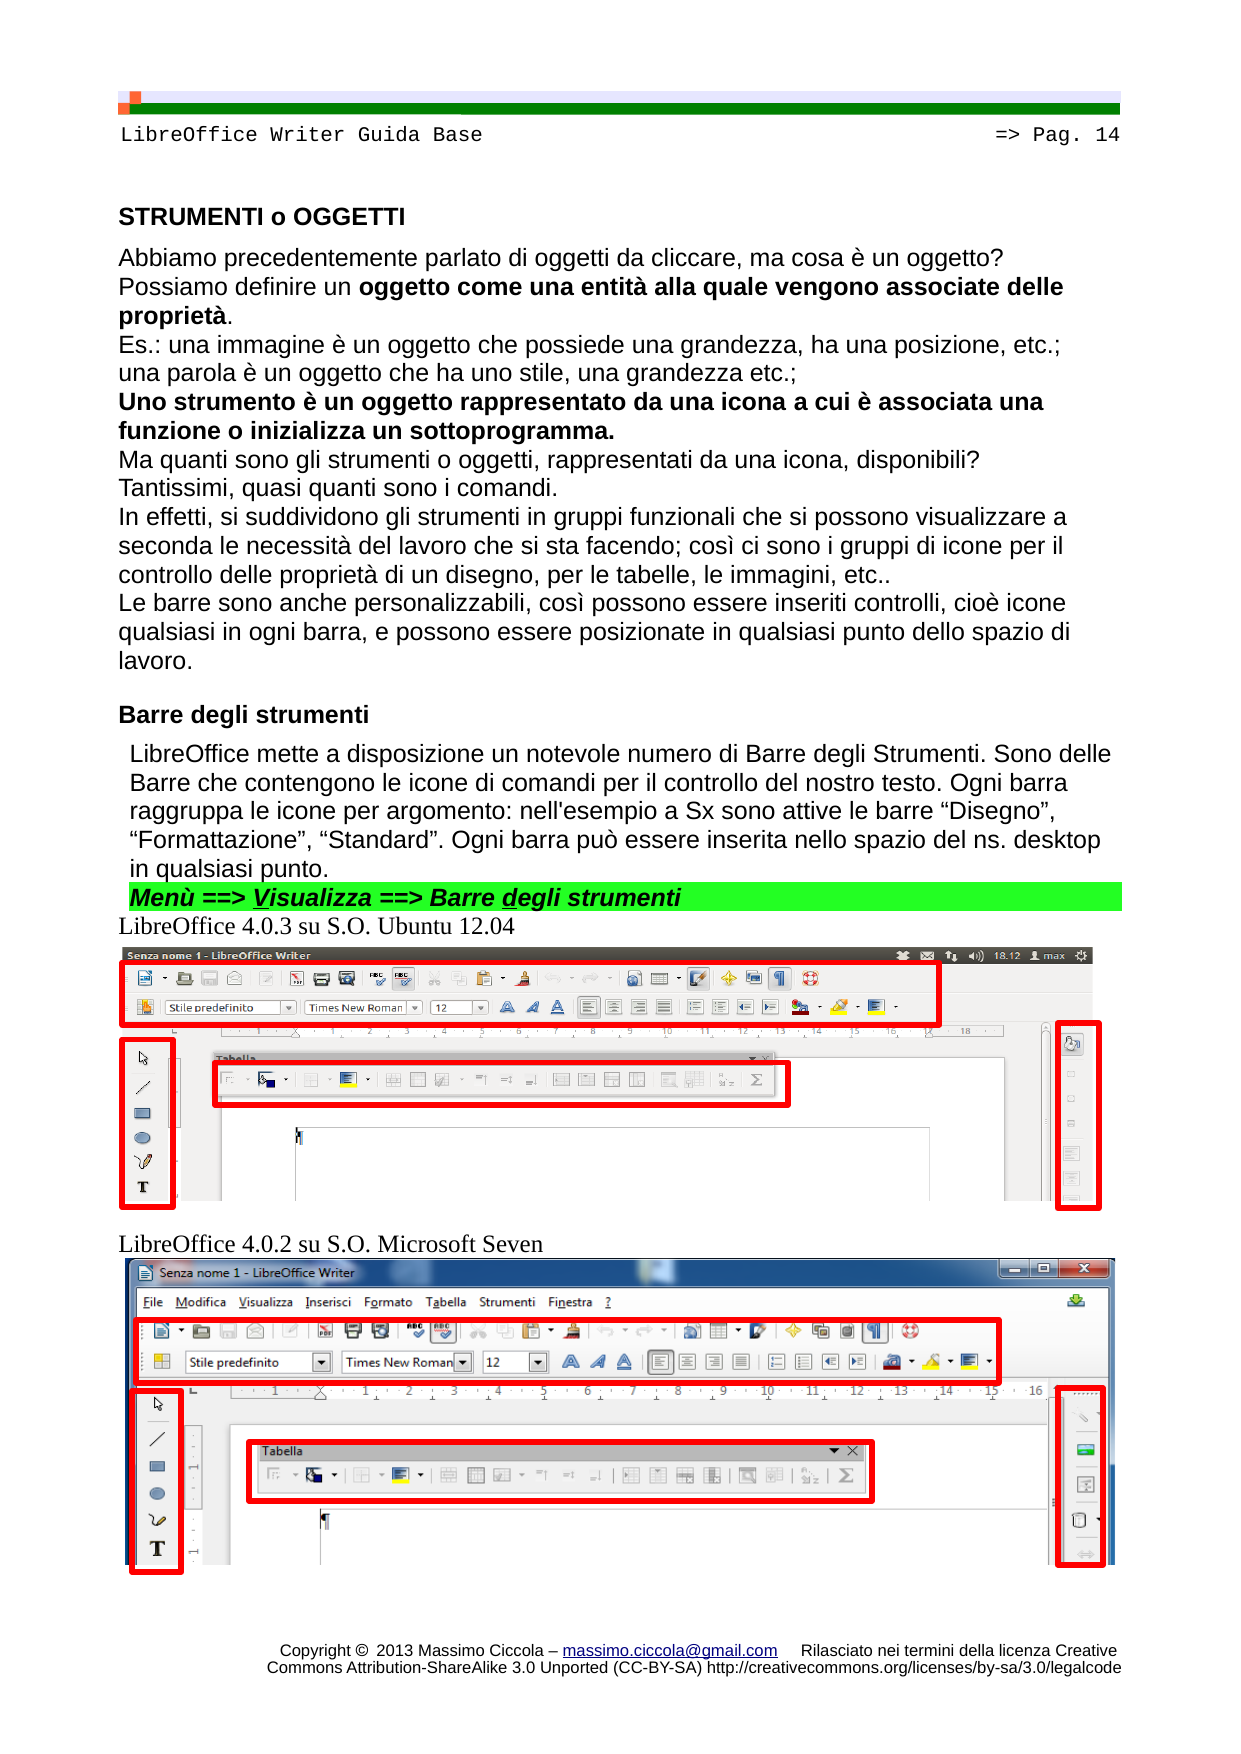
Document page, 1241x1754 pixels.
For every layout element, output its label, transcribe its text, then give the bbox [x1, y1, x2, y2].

text LibreOffice 4.0.3 su S.O. Ubuntu 12.04 [118, 911, 1122, 940]
text LibreOffice mette a disposizione un notevole numero di Barre degli Strumenti. Sono delle Barre che contengono le icone di comandi per il controllo del nostro testo. Ogni barra raggruppa le icone per argomento: nell'esempio a Sx sono attive le barre “Disegno”, “Formattazione”, “Standard”. Ogni barra può essere inserita nello spazio del ns. desktop in qualsiasi punto. [129, 739, 1122, 882]
text Uno strumento è un oggetto rappresentato da una icona a cui è associata una funzione o inizializza un sottoprogramma. [118, 387, 1122, 444]
text Tantissimi, quasi quanti sono i comandi. [118, 473, 1122, 502]
picture [125, 1042, 170, 1201]
text Es.: una immagine è un oggetto che possiede una grandezza, ha una posizione, etc.; [118, 329, 1122, 358]
subtitle Barre degli strumenti [118, 699, 1122, 728]
picture [1061, 1391, 1100, 1562]
text Possiamo definire un oggetto come una entità alla quale vengono associate delle proprietà. [118, 272, 1122, 329]
picture [125, 1258, 1116, 1565]
text una parola è un oggetto che ha uno stile, una grandezza etc.; [118, 358, 1122, 387]
picture [125, 965, 936, 1022]
subtitle STRUMENTI o OGGETTI [118, 202, 1122, 231]
picture [135, 1394, 178, 1565]
text Le barre sono anche personalizzabili, così possono essere inseriti controlli, cioè icone qualsiasi in ogni barra, e possono essere posizionate in qualsiasi punto dello spazio di lavoro. [118, 588, 1122, 674]
text Ma quanti sono gli strumenti o oggetti, rappresentati da una icona, disponibili? [118, 444, 1122, 473]
text In effetti, si suddividono gli strumenti in gruppi funzionali che si possono visualizzare a seconda le necessità del lavoro che si sta facendo; così ci sono i gruppi di icone per il controllo delle proprietà di un disegno, per le tabelle, le immagini, etc.. [118, 502, 1122, 588]
text LibreOffice 4.0.2 su S.O. Microsoft Seven [118, 1229, 1122, 1258]
picture [1061, 1026, 1093, 1201]
text Abbiamo precedentemente parlato di oggetti da cliccare, ma cosa è un oggetto? [118, 243, 1122, 272]
text Menù ==> Visualizza ==> Barre degli strumenti [129, 882, 1122, 911]
picture [122, 947, 1093, 1201]
